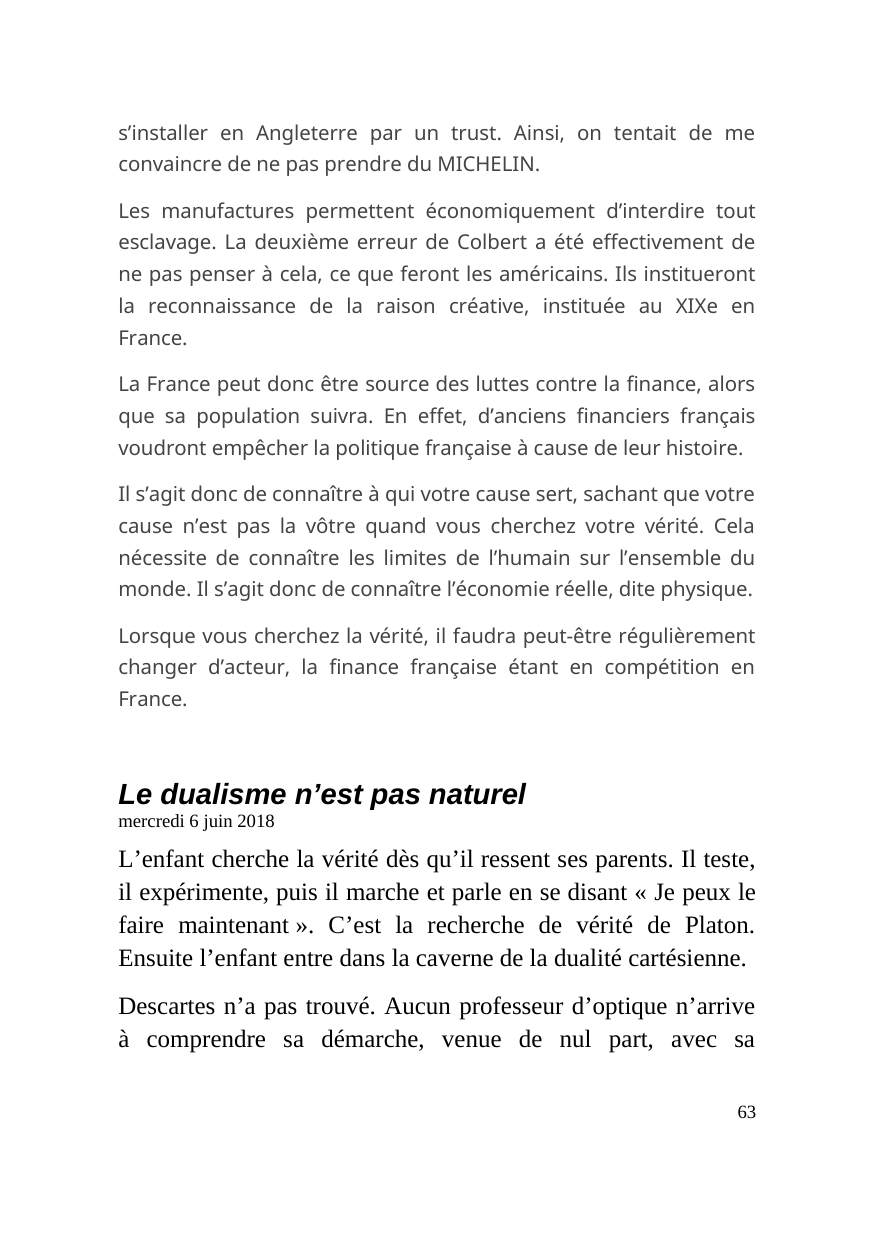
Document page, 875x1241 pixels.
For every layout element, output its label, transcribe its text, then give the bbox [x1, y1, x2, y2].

text La France peut donc être source des luttes contre la finance, alors que sa population suivra. En effet, d’anciens financiers français voudront empêcher la politique française à cause de leur histoire. [118, 370, 756, 461]
text s’installer en Angleterre par un trust. Ainsi, on tentait de me convaincre de ne pas prendre du MICHELIN. [118, 118, 756, 178]
text Descartes n’a pas trouvé. Aucun professeur d’optique n’arrive à comprendre sa démarche, venue de nul part, avec sa [118, 991, 756, 1053]
text Les manufactures permettent économiquement d’interdire tout esclavage. La deuxième erreur de Colbert a été effectivement de ne pas penser à cela, ce que feront les américains. Ils institueront la reconnaissance de la raison créative, instituée au XIXe en France. [118, 196, 756, 351]
text L’enfant cherche la vérité dès qu’il ressent ses parents. Il teste, il expérimente, puis il marche et parle en se disant « Je peux le faire maintenant ». C’est la recherche de vérité de Platon. Ensuite l’enfant entre dans la caverne de la dualité cartésienne. [118, 844, 756, 972]
text Il s’agit donc de connaître à qui votre cause sert, sachant que votre cause n’est pas la vôtre quand vous cherchez votre vérité. Cela nécessite de connaître les limites de l’humain sur l’ensemble du monde. Il s’agit donc de connaître l’économie réelle, dite physique. [118, 479, 756, 603]
text Lorsque vous cherchez la vérité, il faudra peut-être régulièrement changer d’acteur, la finance française étant en compétition en France. [118, 621, 756, 712]
subtitle Le dualisme n’est pas naturel [118, 777, 756, 810]
text mercredi 6 juin 2018 [118, 810, 756, 832]
